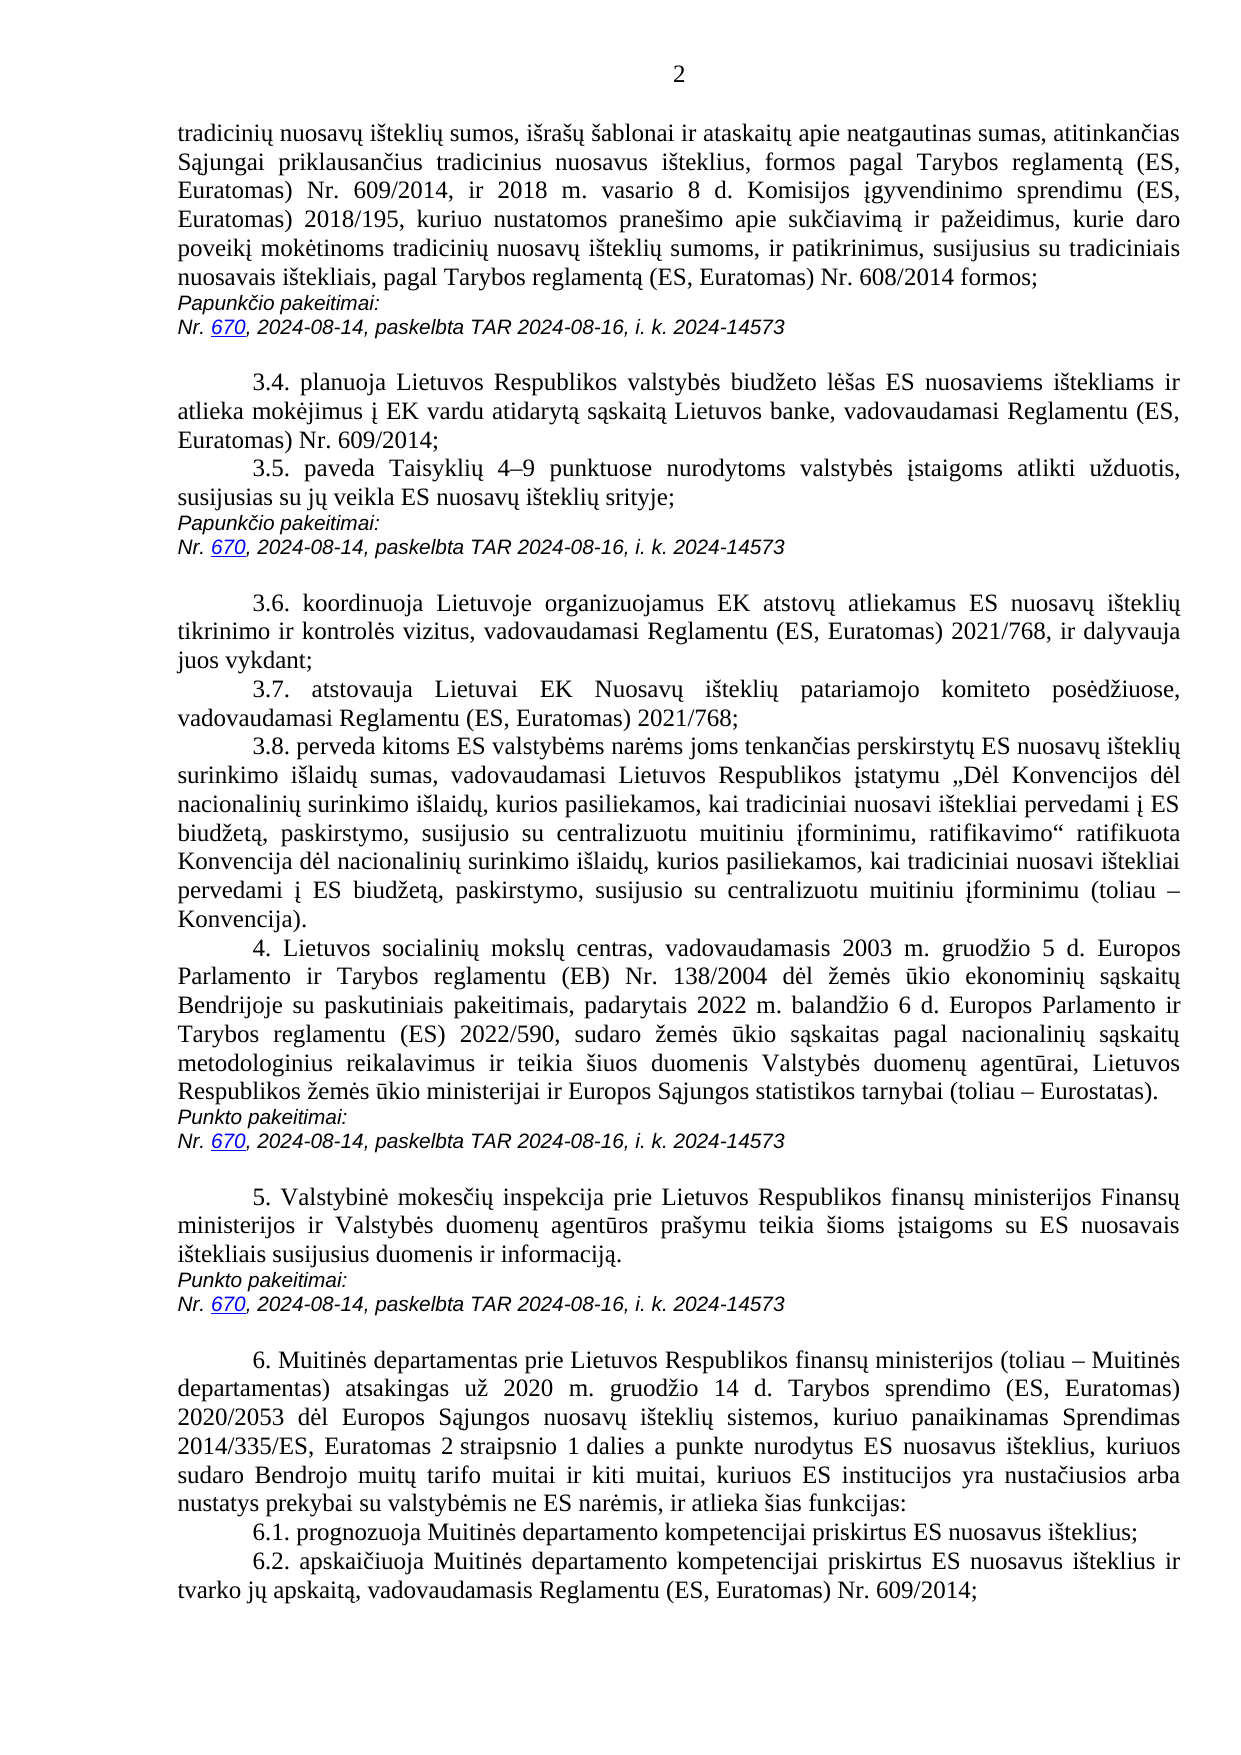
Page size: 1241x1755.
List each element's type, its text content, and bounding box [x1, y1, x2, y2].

text Papunkčio pakeitimai: [177, 511, 1181, 535]
text Punkto pakeitimai: [177, 1105, 1181, 1129]
text tradicinių nuosavų išteklių sumos, išrašų šablonai ir ataskaitų apie neatgautinas sumas, atitinkančias Sąjungai priklausančius tradicinius nuosavus išteklius, formos pagal Tarybos reglamentą (ES, Euratomas) Nr. 609/2014, ir 2018 m. vasario 8 d. Komisijos įgyvendinimo sprendimu (ES, Euratomas) 2018/195, kuriuo nustatomos pranešimo apie sukčiavimą ir pažeidimus, kurie daro poveikį mokėtinoms tradicinių nuosavų išteklių sumoms, ir patikrinimus, susijusius su tradiciniais nuosavais ištekliais, pagal Tarybos reglamentą (ES, Euratomas) Nr. 608/2014 formos; [177, 118, 1181, 291]
text Punkto pakeitimai: [177, 1268, 1181, 1292]
text 3.7. atstovauja Lietuvai EK Nuosavų išteklių patariamojo komiteto posėdžiuose, vadovaudamasi Reglamentu (ES, Euratomas) 2021/768; [177, 674, 1181, 731]
text Papunkčio pakeitimai: [177, 291, 1181, 314]
text Nr. 670, 2024-08-14, paskelbta TAR 2024-08-16, i. k. 2024-14573 [177, 1292, 1181, 1316]
text 3.5. paveda Taisyklių 4–9 punktuose nurodytoms valstybės įstaigoms atlikti užduotis, susijusias su jų veikla ES nuosavų išteklių srityje; [177, 453, 1181, 511]
text Nr. 670, 2024-08-14, paskelbta TAR 2024-08-16, i. k. 2024-14573 [177, 314, 1181, 338]
text Nr. 670, 2024-08-14, paskelbta TAR 2024-08-16, i. k. 2024-14573 [177, 1129, 1181, 1153]
text Nr. 670, 2024-08-14, paskelbta TAR 2024-08-16, i. k. 2024-14573 [177, 535, 1181, 559]
text 6.2. apskaičiuoja Muitinės departamento kompetencijai priskirtus ES nuosavus išteklius ir tvarko jų apskaitą, vadovaudamasis Reglamentu (ES, Euratomas) Nr. 609/2014; [177, 1546, 1181, 1603]
text 3.6. koordinuoja Lietuvoje organizuojamus EK atstovų atliekamus ES nuosavų išteklių tikrinimo ir kontrolės vizitus, vadovaudamasi Reglamentu (ES, Euratomas) 2021/768, ir dalyvauja juos vykdant; [177, 588, 1181, 674]
text 6. Muitinės departamentas prie Lietuvos Respublikos finansų ministerijos (toliau – Muitinės departamentas) atsakingas už 2020 m. gruodžio 14 d. Tarybos sprendimo (ES, Euratomas) 2020/2053 dėl Europos Sąjungos nuosavų išteklių sistemos, kuriuo panaikinamas Sprendimas 2014/335/ES, Euratomas 2 straipsnio 1 dalies a punkte nurodytus ES nuosavus išteklius, kuriuos sudaro Bendrojo muitų tarifo muitai ir kiti muitai, kuriuos ES institucijos yra nustačiusios arba nustatys prekybai su valstybėmis ne ES narėmis, ir atlieka šias funkcijas: [177, 1345, 1181, 1517]
text 3.4. planuoja Lietuvos Respublikos valstybės biudžeto lėšas ES nuosaviems ištekliams ir atlieka mokėjimus į EK vardu atidarytą sąskaitą Lietuvos banke, vadovaudamasi Reglamentu (ES, Euratomas) Nr. 609/2014; [177, 367, 1181, 453]
text 6.1. prognozuoja Muitinės departamento kompetencijai priskirtus ES nuosavus išteklius; [177, 1517, 1181, 1546]
text 4. Lietuvos socialinių mokslų centras, vadovaudamasis 2003 m. gruodžio 5 d. Europos Parlamento ir Tarybos reglamentu (EB) Nr. 138/2004 dėl žemės ūkio ekonominių sąskaitų Bendrijoje su paskutiniais pakeitimais, padarytais 2022 m. balandžio 6 d. Europos Parlamento ir Tarybos reglamentu (ES) 2022/590, sudaro žemės ūkio sąskaitas pagal nacionalinių sąskaitų metodologinius reikalavimus ir teikia šiuos duomenis Valstybės duomenų agentūrai, Lietuvos Respublikos žemės ūkio ministerijai ir Europos Sąjungos statistikos tarnybai (toliau – Eurostatas). [177, 933, 1181, 1105]
text 5. Valstybinė mokesčių inspekcija prie Lietuvos Respublikos finansų ministerijos Finansų ministerijos ir Valstybės duomenų agentūros prašymu teikia šioms įstaigoms su ES nuosavais ištekliais susijusius duomenis ir informaciją. [177, 1182, 1181, 1268]
text 3.8. perveda kitoms ES valstybėms narėms joms tenkančias perskirstytų ES nuosavų išteklių surinkimo išlaidų sumas, vadovaudamasi Lietuvos Respublikos įstatymu „Dėl Konvencijos dėl nacionalinių surinkimo išlaidų, kurios pasiliekamos, kai tradiciniai nuosavi ištekliai pervedami į ES biudžetą, paskirstymo, susijusio su centralizuotu muitiniu įforminimu, ratifikavimo“ ratifikuota Konvencija dėl nacionalinių surinkimo išlaidų, kurios pasiliekamos, kai tradiciniai nuosavi ištekliai pervedami į ES biudžetą, paskirstymo, susijusio su centralizuotu muitiniu įforminimu (toliau – Konvencija). [177, 731, 1181, 933]
